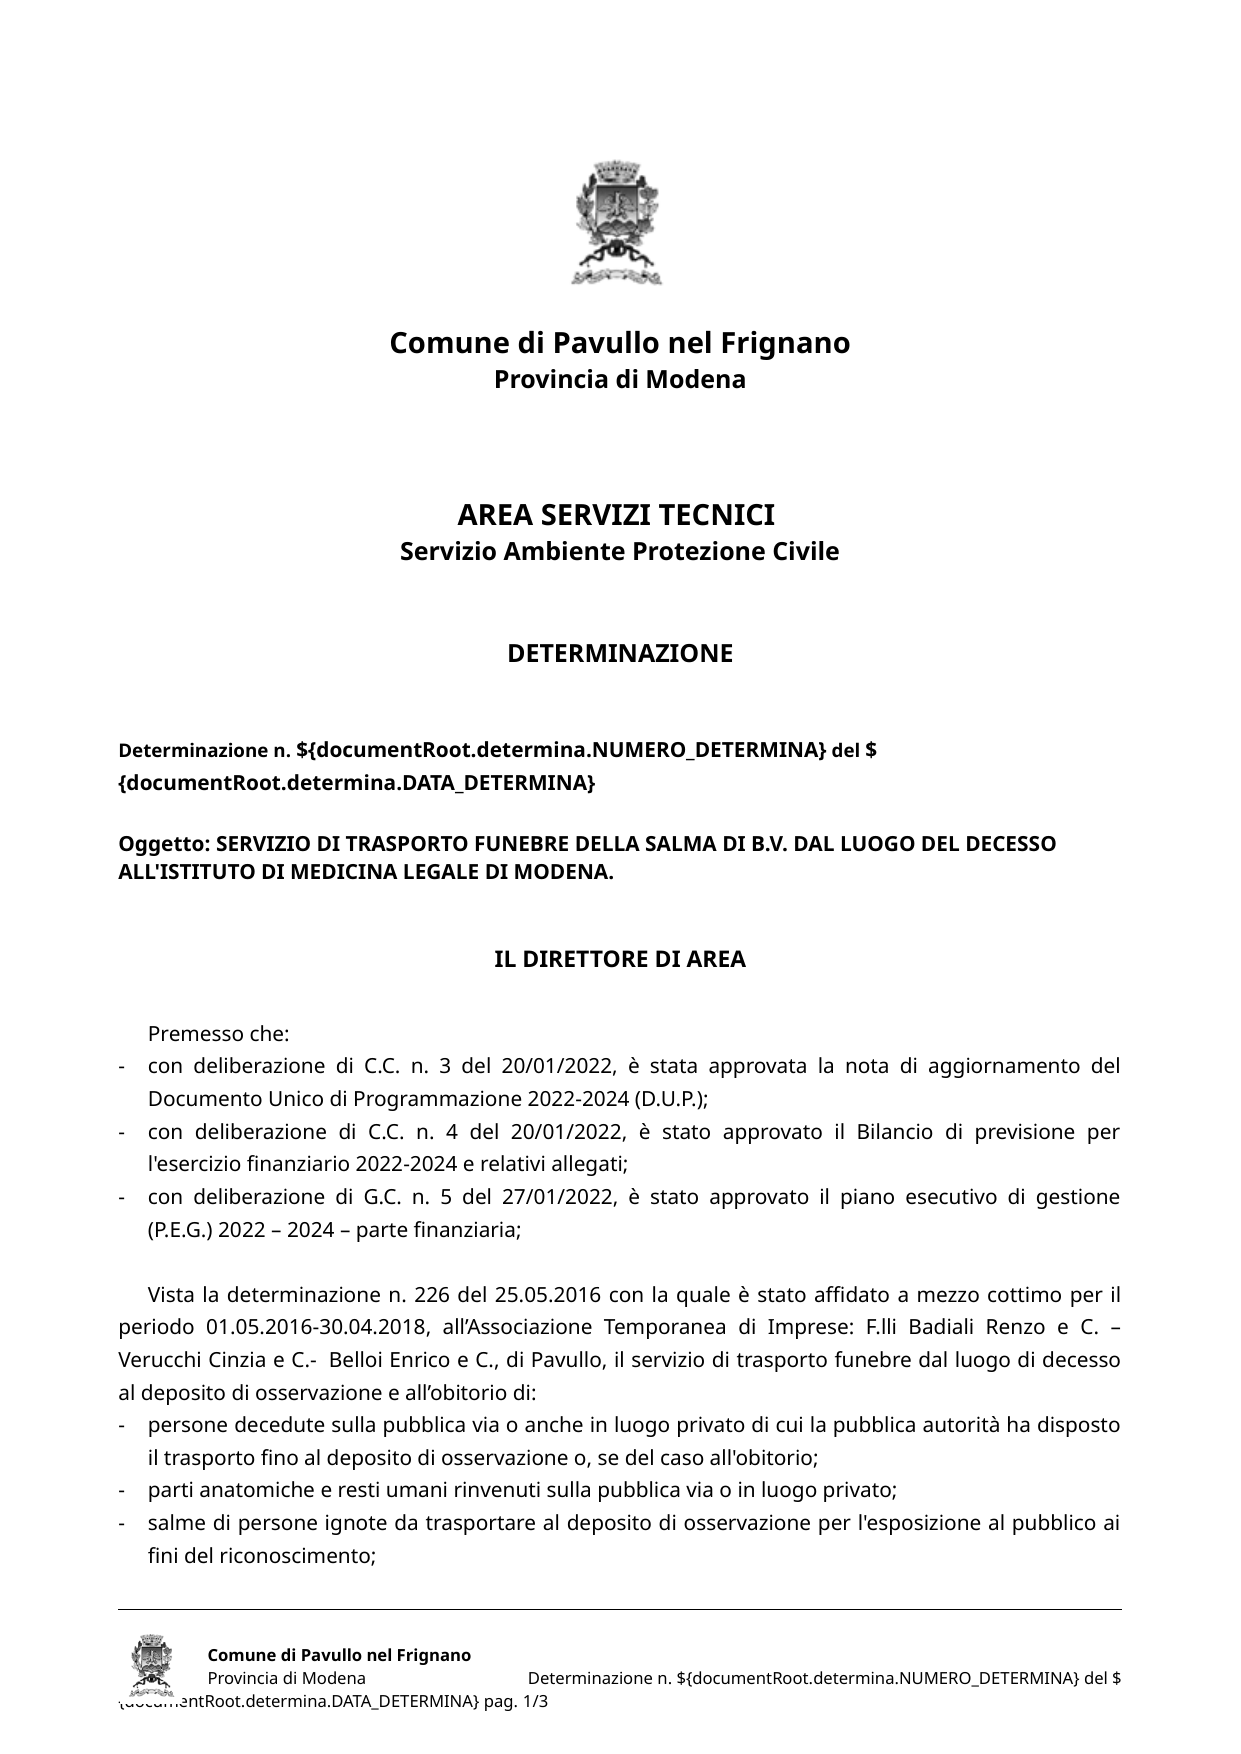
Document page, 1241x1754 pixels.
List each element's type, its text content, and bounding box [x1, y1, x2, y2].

text IL DIRETTORE DI AREA [118, 943, 1122, 974]
list con deliberazione di C.C. n. 3 del 20/01/2022, è stata approvata la nota di aggiornamento del Documento Unico di Programmazione 2022-2024 (D.U.P.); [118, 1052, 1122, 1113]
text Oggetto: SERVIZIO DI TRASPORTO FUNEBRE DELLA SALMA DI B.V. DAL LUOGO DEL DECESSO ALL'ISTITUTO DI MEDICINA LEGALE DI MODENA. [118, 829, 1122, 886]
text AREA SERVIZI TECNICI [118, 494, 1122, 533]
list persone decedute sulla pubblica via o anche in luogo privato di cui la pubblica autorità ha disposto il trasporto fino al deposito di osservazione o, se del caso all'obitorio; [118, 1410, 1122, 1471]
picture [546, 152, 695, 289]
text Determinazione n. ${documentRoot.determina.NUMERO_DETERMINA} del ${documentRoot.determina.DATA_DETERMINA} [118, 735, 1122, 796]
list parti anatomiche e resti umani rinvenuti sulla pubblica via o in luogo privato; [118, 1476, 1122, 1504]
list salme di persone ignote da trasportare al deposito di osservazione per l'esposizione al pubblico ai fini del riconoscimento; [118, 1508, 1122, 1569]
text Servizio Ambiente Protezione Civile [118, 533, 1122, 568]
list con deliberazione di G.C. n. 5 del 27/01/2022, è stato approvato il piano esecutivo di gestione (P.E.G.) 2022 – 2024 – parte finanziaria; [118, 1182, 1122, 1243]
picture [120, 1631, 183, 1704]
text DETERMINAZIONE [118, 636, 1122, 670]
text Premesso che: [118, 1019, 1122, 1047]
list con deliberazione di C.C. n. 4 del 20/01/2022, è stato approvato il Bilancio di previsione per l'esercizio finanziario 2022-2024 e relativi allegati; [118, 1117, 1122, 1178]
text Vista la determinazione n. 226 del 25.05.2016 con la quale è stato affidato a mezzo cottimo per il periodo 01.05.2016-30.04.2018, all’Associazione Temporanea di Imprese: F.lli Badiali Renzo e C. – Verucchi Cinzia e C.- Belloi Enrico e C., di Pavullo, il servizio di trasporto funebre dal luogo di decesso al deposito di osservazione e all’obitorio di: [118, 1280, 1122, 1406]
